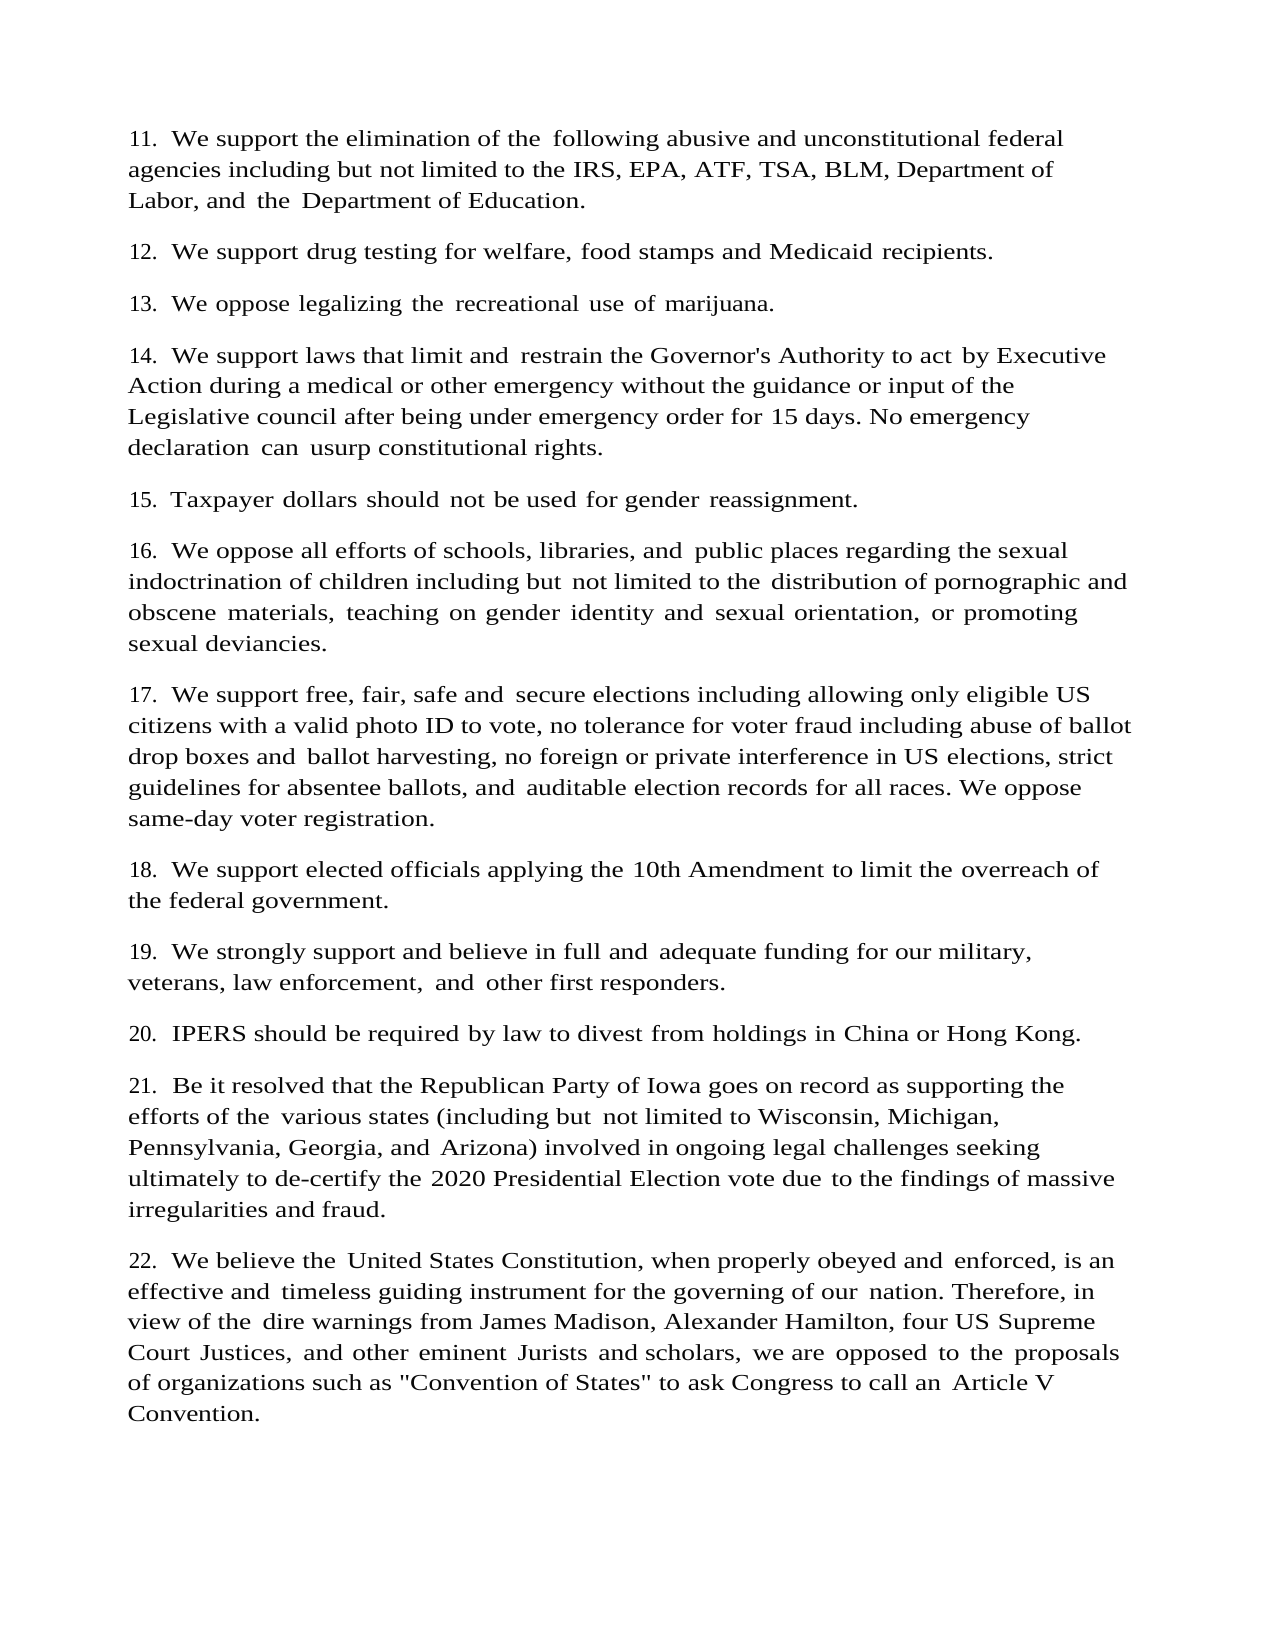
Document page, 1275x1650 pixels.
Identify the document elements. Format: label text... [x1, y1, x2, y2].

list Be it resolved that the Republican Party of Iowa goes on record as supporting the efforts of the various states (including but not limited to Wisconsin, Michigan, Pennsylvania, Georgia, and Arizona) involved in ongoing legal challenges seeking ultimately to de-certify the 2020 Presidential Election vote due to the findings of massive irregularities and fraud. [128, 1072, 1123, 1222]
list We oppose legalizing the recreational use of marijuana. [129, 290, 1160, 316]
list We support drug testing for welfare, food stamps and Medicaid recipients. [129, 238, 1160, 264]
list We support elected officials applying the 10th Amendment to limit the overreach of the federal government. [128, 856, 1139, 913]
list We support laws that limit and restrain the Governor's Authority to act by Executive Action during a medical or other emergency without the guidance or input of the Legislative council after being under emergency order for 15 days. No emergency declaration can usurp constitutional rights. [127, 342, 1117, 461]
list Taxpayer dollars should not be used for gender reassignment. [129, 486, 1160, 512]
list We support the elimination of the following abusive and unconstitutional federal agencies including but not limited to the IRS, EPA, ATF, TSA, BLM, Department of Labor, and the Department of Education. [128, 125, 1128, 213]
list We believe the United States Constitution, when properly obeyed and enforced, is an effective and timeless guiding instrument for the governing of our nation. Therefore, in view of the dire warnings from James Madison, Alexander Hamilton, four US Supreme Court Justices, and other eminent Jurists and scholars, we are opposed to the proposals of organizations such as "Convention of States" to ask Congress to call an Article V Convention. [127, 1247, 1127, 1426]
list We oppose all efforts of schools, libraries, and public places regarding the sexual indoctrination of children including but not limited to the distribution of pornographic and obscene materials, teaching on gender identity and sexual orientation, or promoting sexual deviancies. [128, 537, 1146, 656]
list IPERS should be required by law to divest from holdings in China or Hong Kong. [128, 1020, 1160, 1047]
list We support free, fair, safe and secure elections including allowing only eligible US citizens with a valid photo ID to vote, no tolerance for voter fraud including abuse of ballot drop boxes and ballot harvesting, no foreign or private interference in US elections, strict guidelines for absentee ballots, and auditable election records for all races. We oppose same-day voter registration. [128, 682, 1142, 831]
list We strongly support and believe in full and adequate funding for our military, veterans, law enforcement, and other first responders. [127, 938, 1041, 996]
